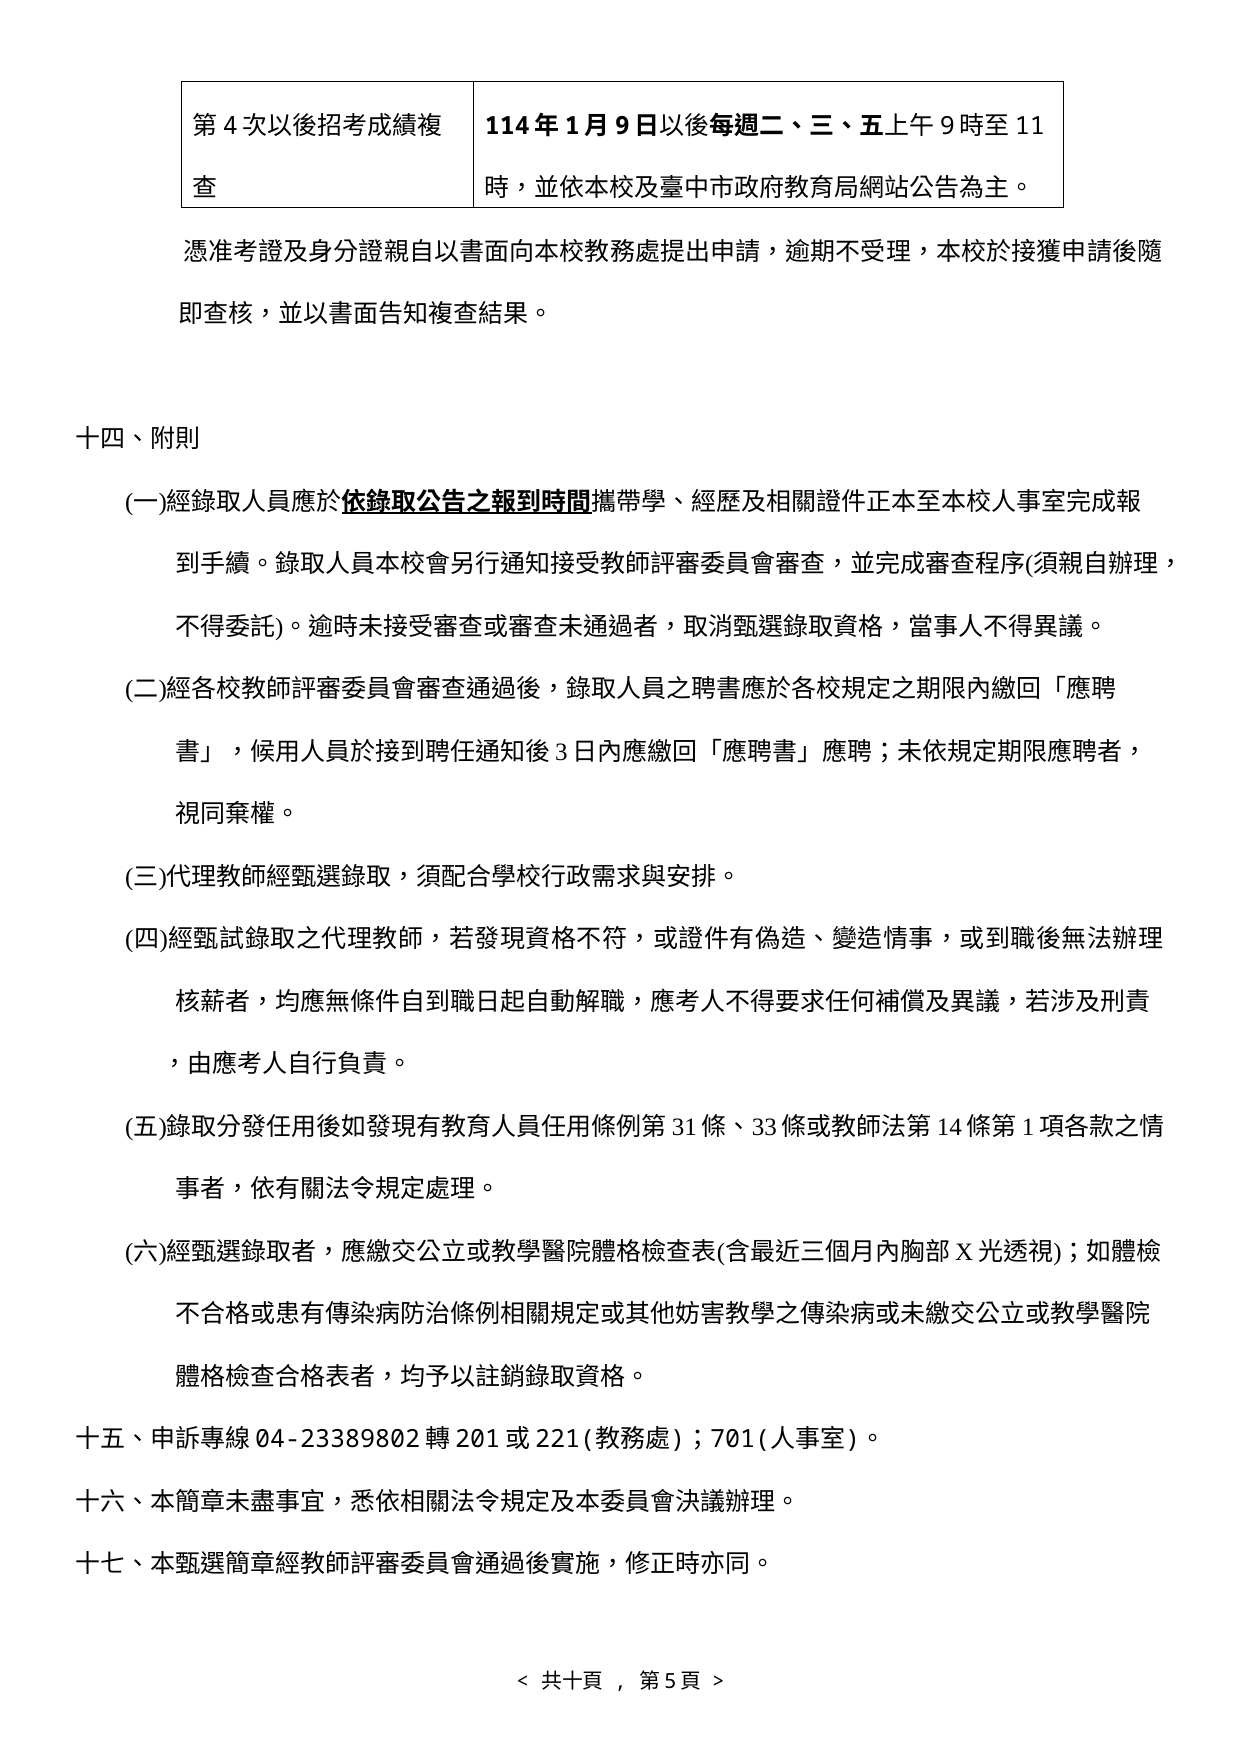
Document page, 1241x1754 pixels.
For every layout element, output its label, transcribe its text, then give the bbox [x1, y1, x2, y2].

text (四)經甄試錄取之代理教師，若發現資格不符，或證件有偽造、變造情事，或到職後無法辦理核薪者，均應無條件自到職日起自動解職，應考人不得要求任何補償及異議，若涉及刑責 [125, 895, 1165, 1020]
text (六)經甄選錄取者，應繳交公立或教學醫院體格檢查表(含最近三個月內胸部X光透視)；如體檢不合格或患有傳染病防治條例相關規定或其他妨害教學之傳染病或未繳交公立或教學醫院體格檢查合格表者，均予以註銷錄取資格。 [125, 1208, 1165, 1395]
text (五)錄取分發任用後如發現有教育人員任用條例第31條、33條或教師法第14條第1項各款之情事者，依有關法令規定處理。 [125, 1083, 1165, 1208]
table_cell 第4次以後招考成績複查 [182, 82, 473, 207]
text (三)代理教師經甄選錄取，須配合學校行政需求與安排。 [125, 833, 1165, 895]
text 憑准考證及身分證親自以書面向本校教務處提出申請，逾期不受理，本校於接獲申請後隨即查核，並以書面告知複查結果。 [125, 208, 1165, 333]
text (二)經各校教師評審委員會審查通過後，錄取人員之聘書應於各校規定之期限內繳回「應聘書」，候用人員於接到聘任通知後3日內應繳回「應聘書」應聘；未依規定期限應聘者，視同棄權。 [125, 645, 1165, 833]
text ，由應考人自行負責。 [125, 1020, 1165, 1083]
text 十四、附則 [75, 395, 1165, 458]
text 十七、本甄選簡章經教師評審委員會通過後實施，修正時亦同。 [75, 1520, 1165, 1583]
text 十五、申訴專線04-23389802轉201或221(教務處)；701(人事室)。 [75, 1395, 1165, 1458]
table_cell 114年1月9日以後每週二、三、五上午9時至11時，並依本校及臺中市政府教育局網站公告為主。 [474, 82, 1063, 207]
text 十六、本簡章未盡事宜，悉依相關法令規定及本委員會決議辦理。 [75, 1458, 1165, 1520]
text (一)經錄取人員應於依錄取公告之報到時間攜帶學、經歷及相關證件正本至本校人事室完成報到手續。錄取人員本校會另行通知接受教師評審委員會審查，並完成審查程序(須親自辦理，不得委託)。逾時未接受審查或審查未通過者，取消甄選錄取資格，當事人不得異議。 [125, 458, 1165, 645]
